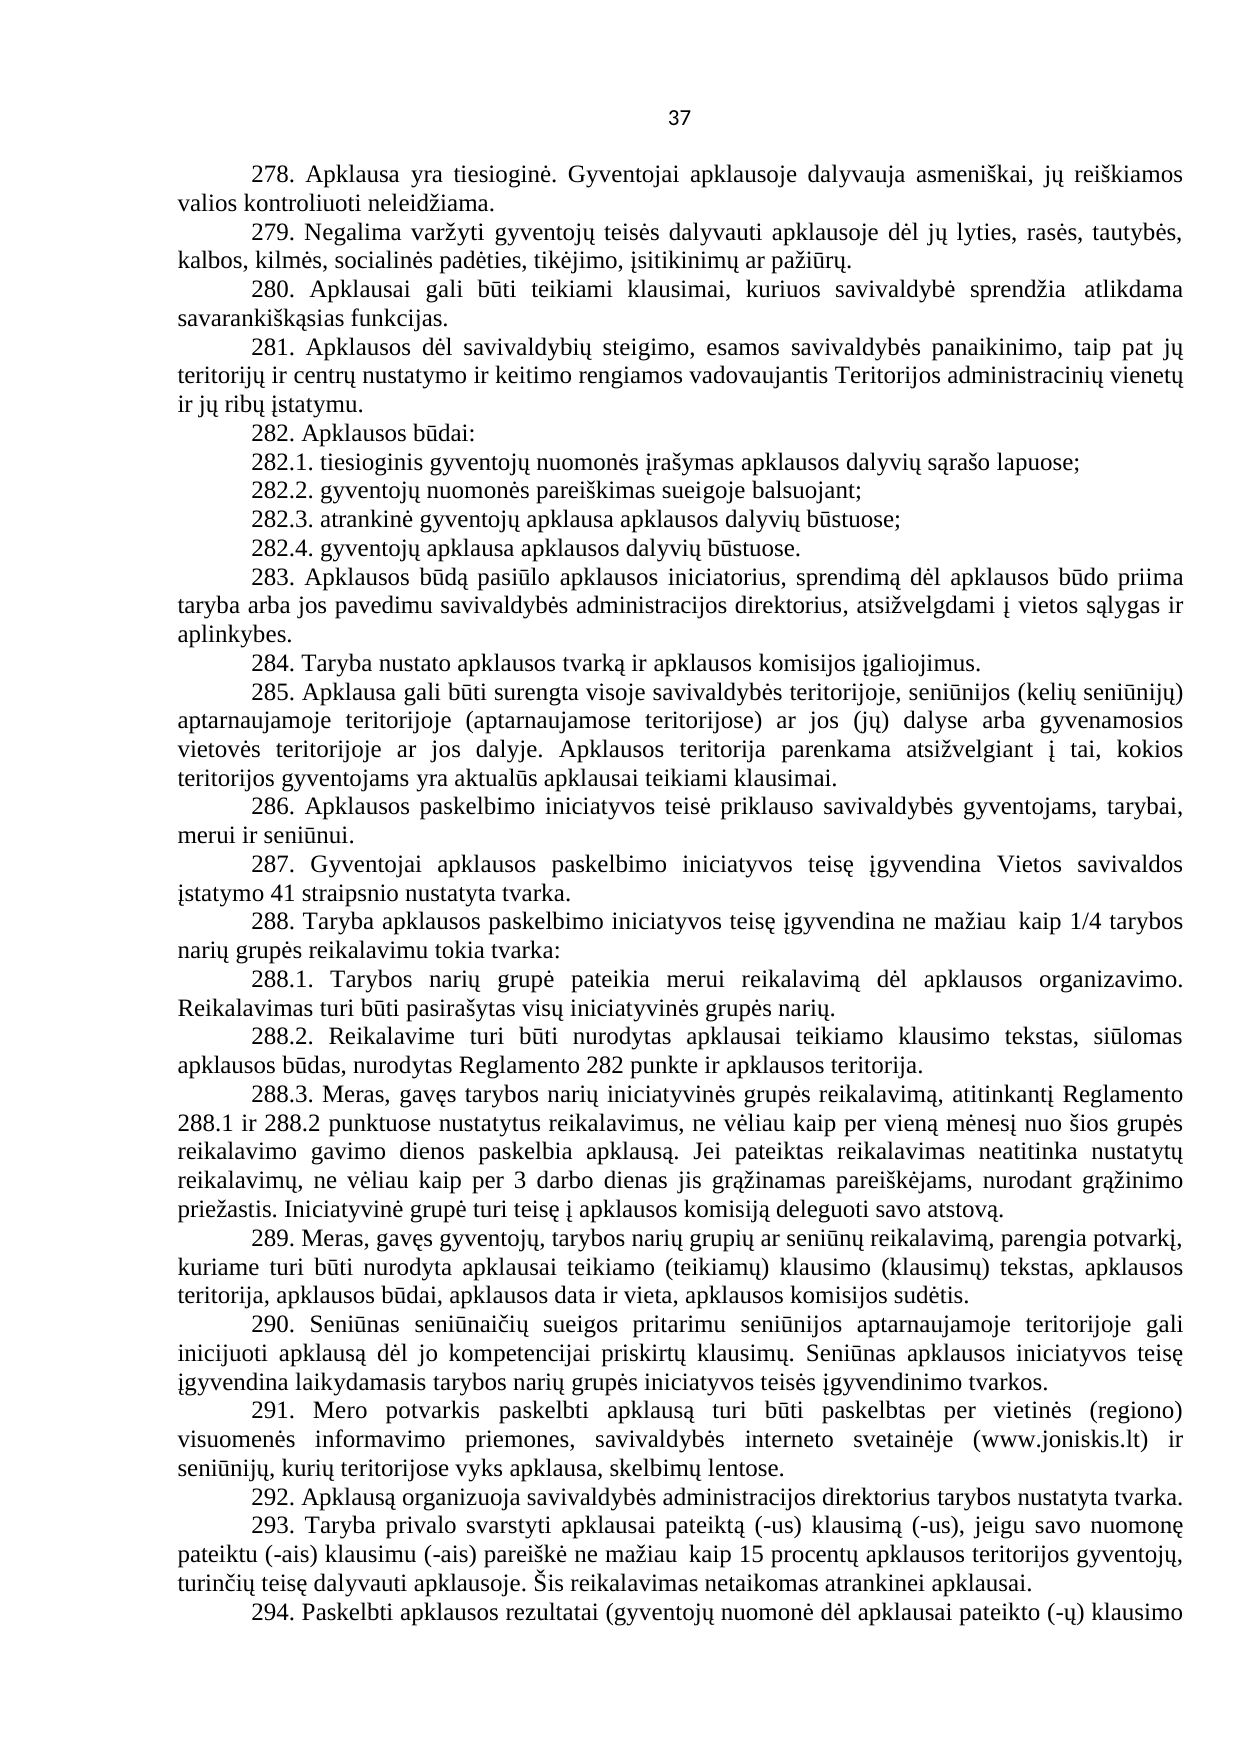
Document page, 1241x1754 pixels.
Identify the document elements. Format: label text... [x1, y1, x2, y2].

text 288. Taryba apklausos paskelbimo iniciatyvos teisę įgyvendina ne mažiau kaip 1/4 tarybos narių grupės reikalavimu tokia tvarka: [177, 907, 1183, 964]
text 280. Apklausai gali būti teikiami klausimai, kuriuos savivaldybė sprendžia atlikdama savarankiškąsias funkcijas. [177, 274, 1183, 332]
text 289. Meras, gavęs gyventojų, tarybos narių grupių ar seniūnų reikalavimą, parengia potvarkį, kuriame turi būti nurodyta apklausai teikiamo (teikiamų) klausimo (klausimų) tekstas, apklausos teritorija, apklausos būdai, apklausos data ir vieta, apklausos komisijos sudėtis. [177, 1223, 1183, 1309]
text 288.3. Meras, gavęs tarybos narių iniciatyvinės grupės reikalavimą, atitinkantį Reglamento 288.1 ir 288.2 punktuose nustatytus reikalavimus, ne vėliau kaip per vieną mėnesį nuo šios grupės reikalavimo gavimo dienos paskelbia apklausą. Jei pateiktas reikalavimas neatitinka nustatytų reikalavimų, ne vėliau kaip per 3 darbo dienas jis grąžinamas pareiškėjams, nurodant grąžinimo priežastis. Iniciatyvinė grupė turi teisę į apklausos komisiją deleguoti savo atstovą. [177, 1079, 1183, 1223]
text 282.2. gyventojų nuomonės pareiškimas sueigoje balsuojant; [177, 476, 1183, 504]
text 288.1. Tarybos narių grupė pateikia merui reikalavimą dėl apklausos organizavimo. Reikalavimas turi būti pasirašytas visų iniciatyvinės grupės narių. [177, 964, 1183, 1022]
text 278. Apklausa yra tiesioginė. Gyventojai apklausoje dalyvauja asmeniškai, jų reiškiamos valios kontroliuoti neleidžiama. [177, 159, 1183, 217]
text 283. Apklausos būdą pasiūlo apklausos iniciatorius, sprendimą dėl apklausos būdo priima taryba arba jos pavedimu savivaldybės administracijos direktorius, atsižvelgdami į vietos sąlygas ir aplinkybes. [177, 562, 1183, 648]
text 279. Negalima varžyti gyventojų teisės dalyvauti apklausoje dėl jų lyties, rasės, tautybės, kalbos, kilmės, socialinės padėties, tikėjimo, įsitikinimų ar pažiūrų. [177, 217, 1183, 274]
text 282.3. atrankinė gyventojų apklausa apklausos dalyvių būstuose; [177, 504, 1183, 533]
text 285. Apklausa gali būti surengta visoje savivaldybės teritorijoje, seniūnijos (kelių seniūnijų) aptarnaujamoje teritorijoje (aptarnaujamose teritorijose) ar jos (jų) dalyse arba gyvenamosios vietovės teritorijoje ar jos dalyje. Apklausos teritorija parenkama atsižvelgiant į tai, kokios teritorijos gyventojams yra aktualūs apklausai teikiami klausimai. [177, 677, 1183, 792]
text 293. Taryba privalo svarstyti apklausai pateiktą (-us) klausimą (-us), jeigu savo nuomonę pateiktu (-ais) klausimu (-ais) pareiškė ne mažiau kaip 15 procentų apklausos teritorijos gyventojų, turinčių teisę dalyvauti apklausoje. Šis reikalavimas netaikomas atrankinei apklausai. [177, 1511, 1183, 1597]
text 286. Apklausos paskelbimo iniciatyvos teisė priklauso savivaldybės gyventojams, tarybai, merui ir seniūnui. [177, 792, 1183, 849]
text 290. Seniūnas seniūnaičių sueigos pritarimu seniūnijos aptarnaujamoje teritorijoje gali inicijuoti apklausą dėl jo kompetencijai priskirtų klausimų. Seniūnas apklausos iniciatyvos teisę įgyvendina laikydamasis tarybos narių grupės iniciatyvos teisės įgyvendinimo tvarkos. [177, 1309, 1183, 1396]
text 287. Gyventojai apklausos paskelbimo iniciatyvos teisę įgyvendina Vietos savivaldos įstatymo 41 straipsnio nustatyta tvarka. [177, 849, 1183, 907]
text 292. Apklausą organizuoja savivaldybės administracijos direktorius tarybos nustatyta tvarka. [177, 1482, 1183, 1511]
text 282. Apklausos būdai: [177, 418, 1183, 447]
text 291. Mero potvarkis paskelbti apklausą turi būti paskelbtas per vietinės (regiono) visuomenės informavimo priemones, savivaldybės interneto svetainėje (www.joniskis.lt) ir seniūnijų, kurių teritorijose vyks apklausa, skelbimų lentose. [177, 1396, 1183, 1482]
text 282.4. gyventojų apklausa apklausos dalyvių būstuose. [177, 533, 1183, 562]
text 282.1. tiesioginis gyventojų nuomonės įrašymas apklausos dalyvių sąrašo lapuose; [177, 447, 1183, 476]
text 294. Paskelbti apklausos rezultatai (gyventojų nuomonė dėl apklausai pateikto (-ų) klausimo [177, 1597, 1183, 1626]
text 284. Taryba nustato apklausos tvarką ir apklausos komisijos įgaliojimus. [177, 648, 1183, 677]
text 281. Apklausos dėl savivaldybių steigimo, esamos savivaldybės panaikinimo, taip pat jų teritorijų ir centrų nustatymo ir keitimo rengiamos vadovaujantis Teritorijos administracinių vienetų ir jų ribų įstatymu. [177, 332, 1183, 418]
text 288.2. Reikalavime turi būti nurodytas apklausai teikiamo klausimo tekstas, siūlomas apklausos būdas, nurodytas Reglamento 282 punkte ir apklausos teritorija. [177, 1022, 1183, 1079]
